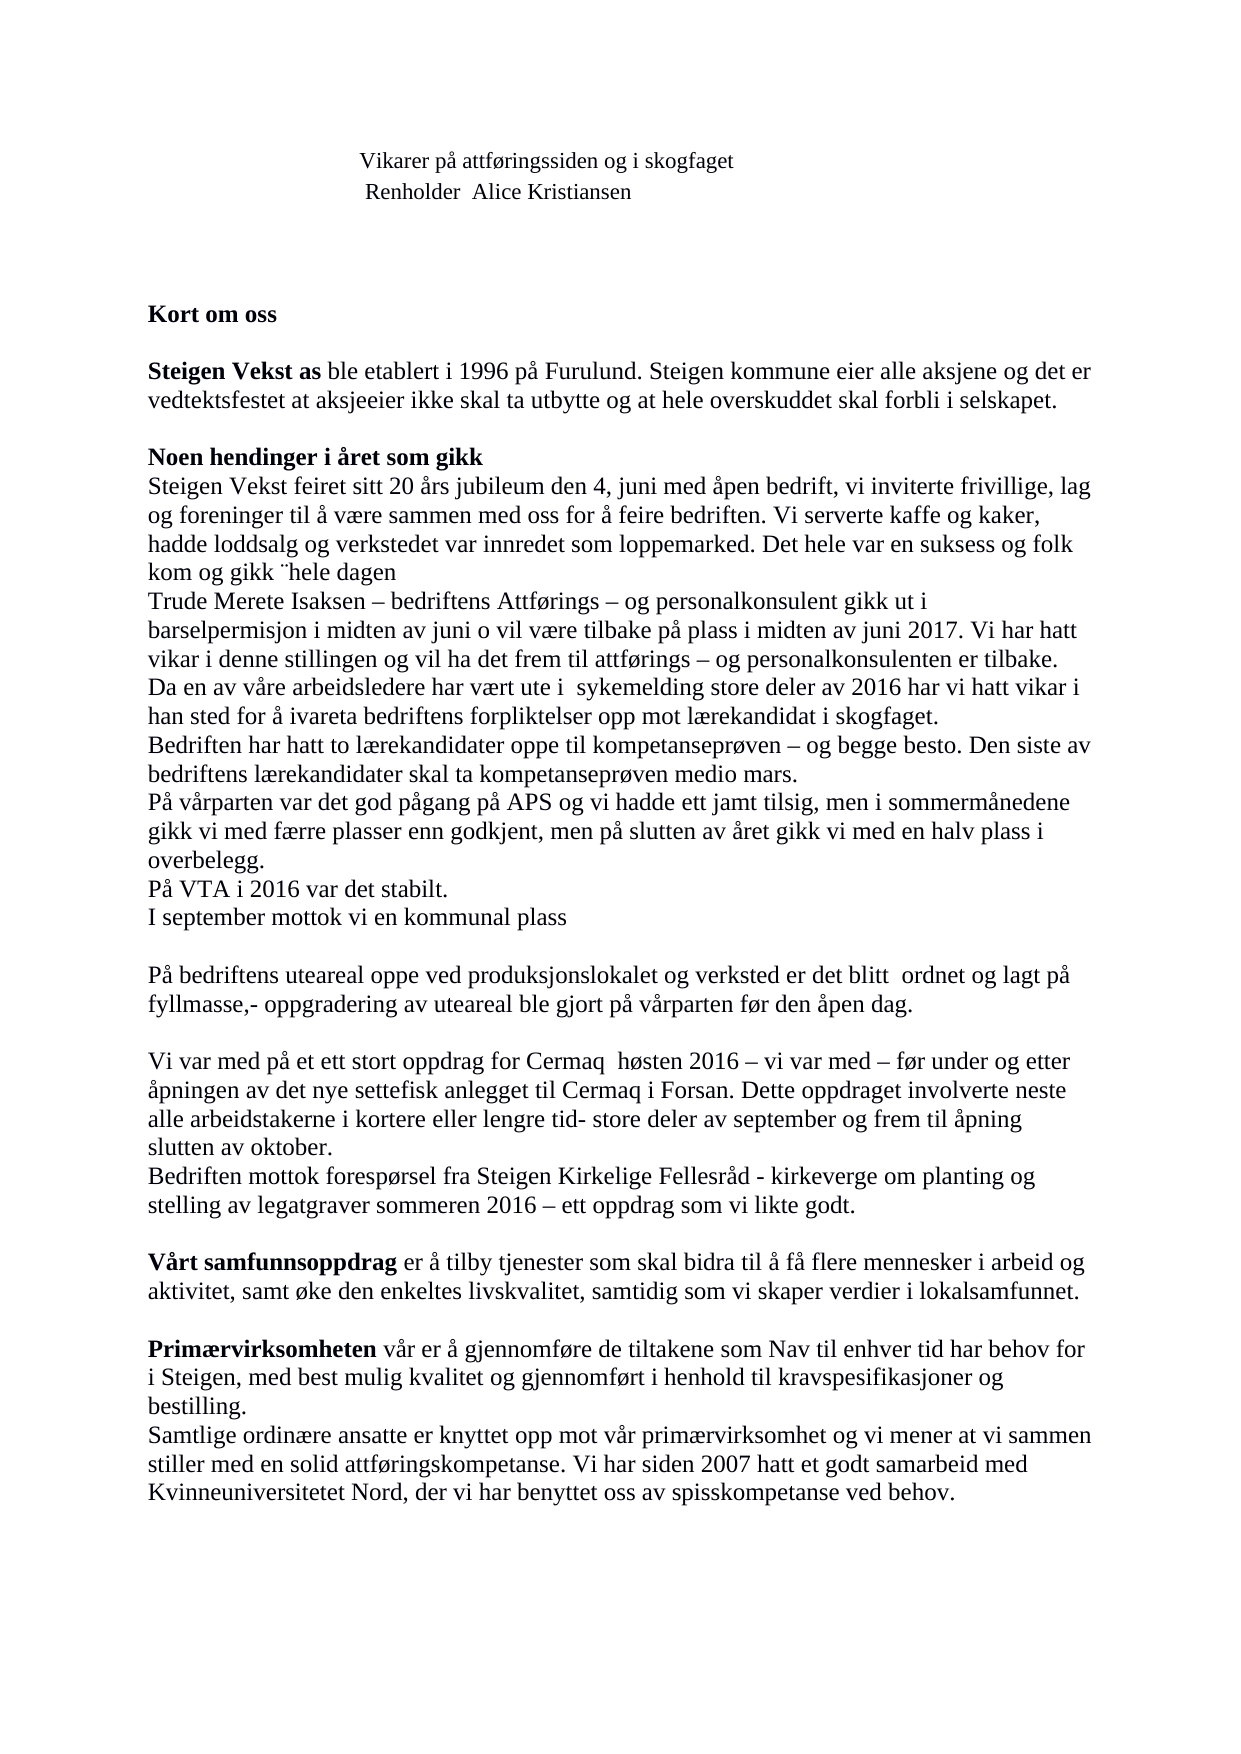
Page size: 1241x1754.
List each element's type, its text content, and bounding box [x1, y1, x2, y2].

text Da en av våre arbeidsledere har vært ute i sykemelding store deler av 2016 har vi hatt vikar i han sted for å ivareta bedriftens forpliktelser opp mot lærekandidat i skogfaget. [148, 672, 1093, 730]
text Primærvirksomheten vår er å gjennomføre de tiltakene som Nav til enhver tid har behov for i Steigen, med best mulig kvalitet og gjennomført i henhold til kravspesifikasjoner og bestilling. [148, 1334, 1093, 1420]
text Bedriften har hatt to lærekandidater oppe til kompetanseprøven – og begge besto. Den siste av bedriftens lærekandidater skal ta kompetanseprøven medio mars. [148, 730, 1093, 787]
text Steigen Vekst as ble etablert i 1996 på Furulund. Steigen kommune eier alle aksjene og det er vedtektsfestet at aksjeeier ikke skal ta utbytte og at hele overskuddet skal forbli i selskapet. [148, 356, 1093, 414]
text Vikarer på attføringssiden og i skogfaget [148, 148, 1093, 174]
text Steigen Vekst feiret sitt 20 års jubileum den 4, juni med åpen bedrift, vi inviterte frivillige, lag og foreninger til å være sammen med oss for å feire bedriften. Vi serverte kaffe og kaker, hadde loddsalg og verkstedet var innredet som loppemarked. Det hele var en suksess og folk kom og gikk ¨hele dagen [148, 471, 1093, 586]
text Samtlige ordinære ansatte er knyttet opp mot vår primærvirksomhet og vi mener at vi sammen stiller med en solid attføringskompetanse. Vi har siden 2007 hatt et godt samarbeid med Kvinneuniversitetet Nord, der vi har benyttet oss av spisskompetanse ved behov. [148, 1420, 1093, 1506]
text Renholder Alice Kristiansen [148, 178, 1093, 204]
text Noen hendinger i året som gikk [148, 442, 1093, 471]
text Bedriften mottok forespørsel fra Steigen Kirkelige Fellesråd - kirkeverge om planting og stelling av legatgraver sommeren 2016 – ett oppdrag som vi likte godt. [148, 1161, 1093, 1219]
text På bedriftens uteareal oppe ved produksjonslokalet og verksted er det blitt ordnet og lagt på fyllmasse,- oppgradering av uteareal ble gjort på vårparten før den åpen dag. [148, 960, 1093, 1017]
text Trude Merete Isaksen – bedriftens Attførings – og personalkonsulent gikk ut i barselpermisjon i midten av juni o vil være tilbake på plass i midten av juni 2017. Vi har hatt vikar i denne stillingen og vil ha det frem til attførings – og personalkonsulenten er tilbake. [148, 586, 1093, 672]
text I september mottok vi en kommunal plass [148, 902, 1093, 931]
text Vi var med på et ett stort oppdrag for Cermaq høsten 2016 – vi var med – før under og etter åpningen av det nye settefisk anlegget til Cermaq i Forsan. Dette oppdraget involverte neste alle arbeidstakerne i kortere eller lengre tid- store deler av september og frem til åpning slutten av oktober. [148, 1046, 1093, 1161]
text På vårparten var det god pågang på APS og vi hadde ett jamt tilsig, men i sommermånedene gikk vi med færre plasser enn godkjent, men på slutten av året gikk vi med en halv plass i overbelegg. [148, 787, 1093, 874]
text Kort om oss [148, 299, 1093, 327]
text Vårt samfunnsoppdrag er å tilby tjenester som skal bidra til å få flere mennesker i arbeid og aktivitet, samt øke den enkeltes livskvalitet, samtidig som vi skaper verdier i lokalsamfunnet. [148, 1247, 1093, 1305]
text På VTA i 2016 var det stabilt. [148, 874, 1093, 902]
